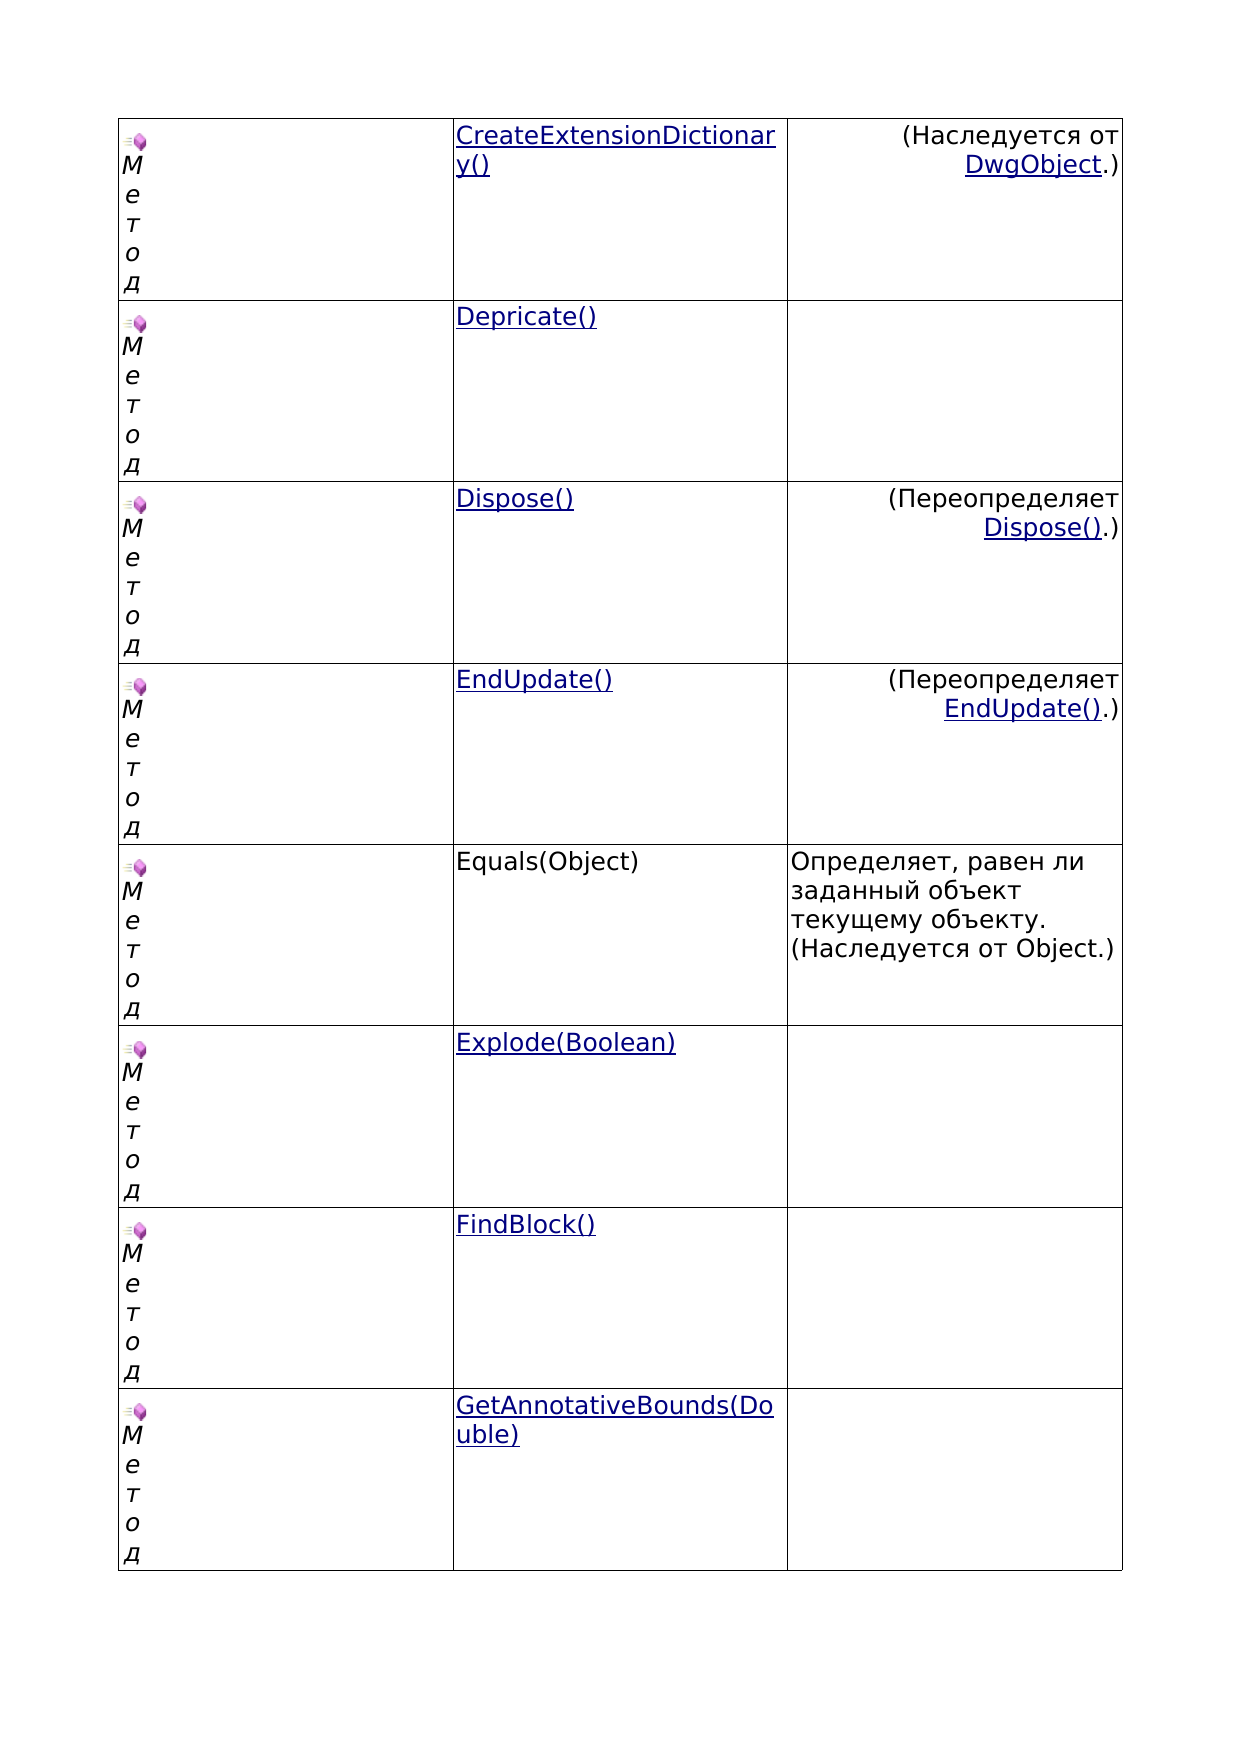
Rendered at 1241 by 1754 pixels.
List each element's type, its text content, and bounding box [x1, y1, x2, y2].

table_cell [788, 301, 1122, 481]
picture [121, 133, 147, 151]
table_cell EndUpdate() [454, 664, 787, 844]
table_cell GetAnnotativeBounds(Double) [454, 1389, 787, 1570]
table_cell Определяет, равен ли заданный объект текущему объекту. (Наследуется от Object.) [788, 845, 1122, 1025]
table_cell FindBlock() [454, 1208, 787, 1388]
picture [121, 1222, 147, 1240]
table_cell [788, 1026, 1122, 1207]
picture [121, 1403, 147, 1421]
picture [121, 678, 147, 696]
table_cell [119, 845, 453, 1025]
table_cell [788, 1389, 1122, 1570]
table_cell [788, 1208, 1122, 1388]
picture [121, 315, 147, 333]
picture [121, 859, 147, 877]
table_cell [119, 482, 453, 662]
table_cell [119, 119, 453, 299]
table_cell Depricate() [454, 301, 787, 481]
table_cell Equals(Object) [454, 845, 787, 1025]
table_cell Explode(Boolean) [454, 1026, 787, 1207]
table_cell [119, 1208, 453, 1388]
picture [121, 496, 147, 514]
table_cell [119, 301, 453, 481]
table_cell (Переопределяет EndUpdate().) [788, 664, 1122, 844]
table_cell (Наследуется от DwgObject.) [788, 119, 1122, 299]
table_cell Dispose() [454, 482, 787, 662]
table_cell (Переопределяет Dispose().) [788, 482, 1122, 662]
picture [121, 1041, 147, 1059]
table_cell [119, 1389, 453, 1570]
table_cell CreateExtensionDictionary() [454, 119, 787, 299]
table_cell [119, 664, 453, 844]
table_cell [119, 1026, 453, 1207]
